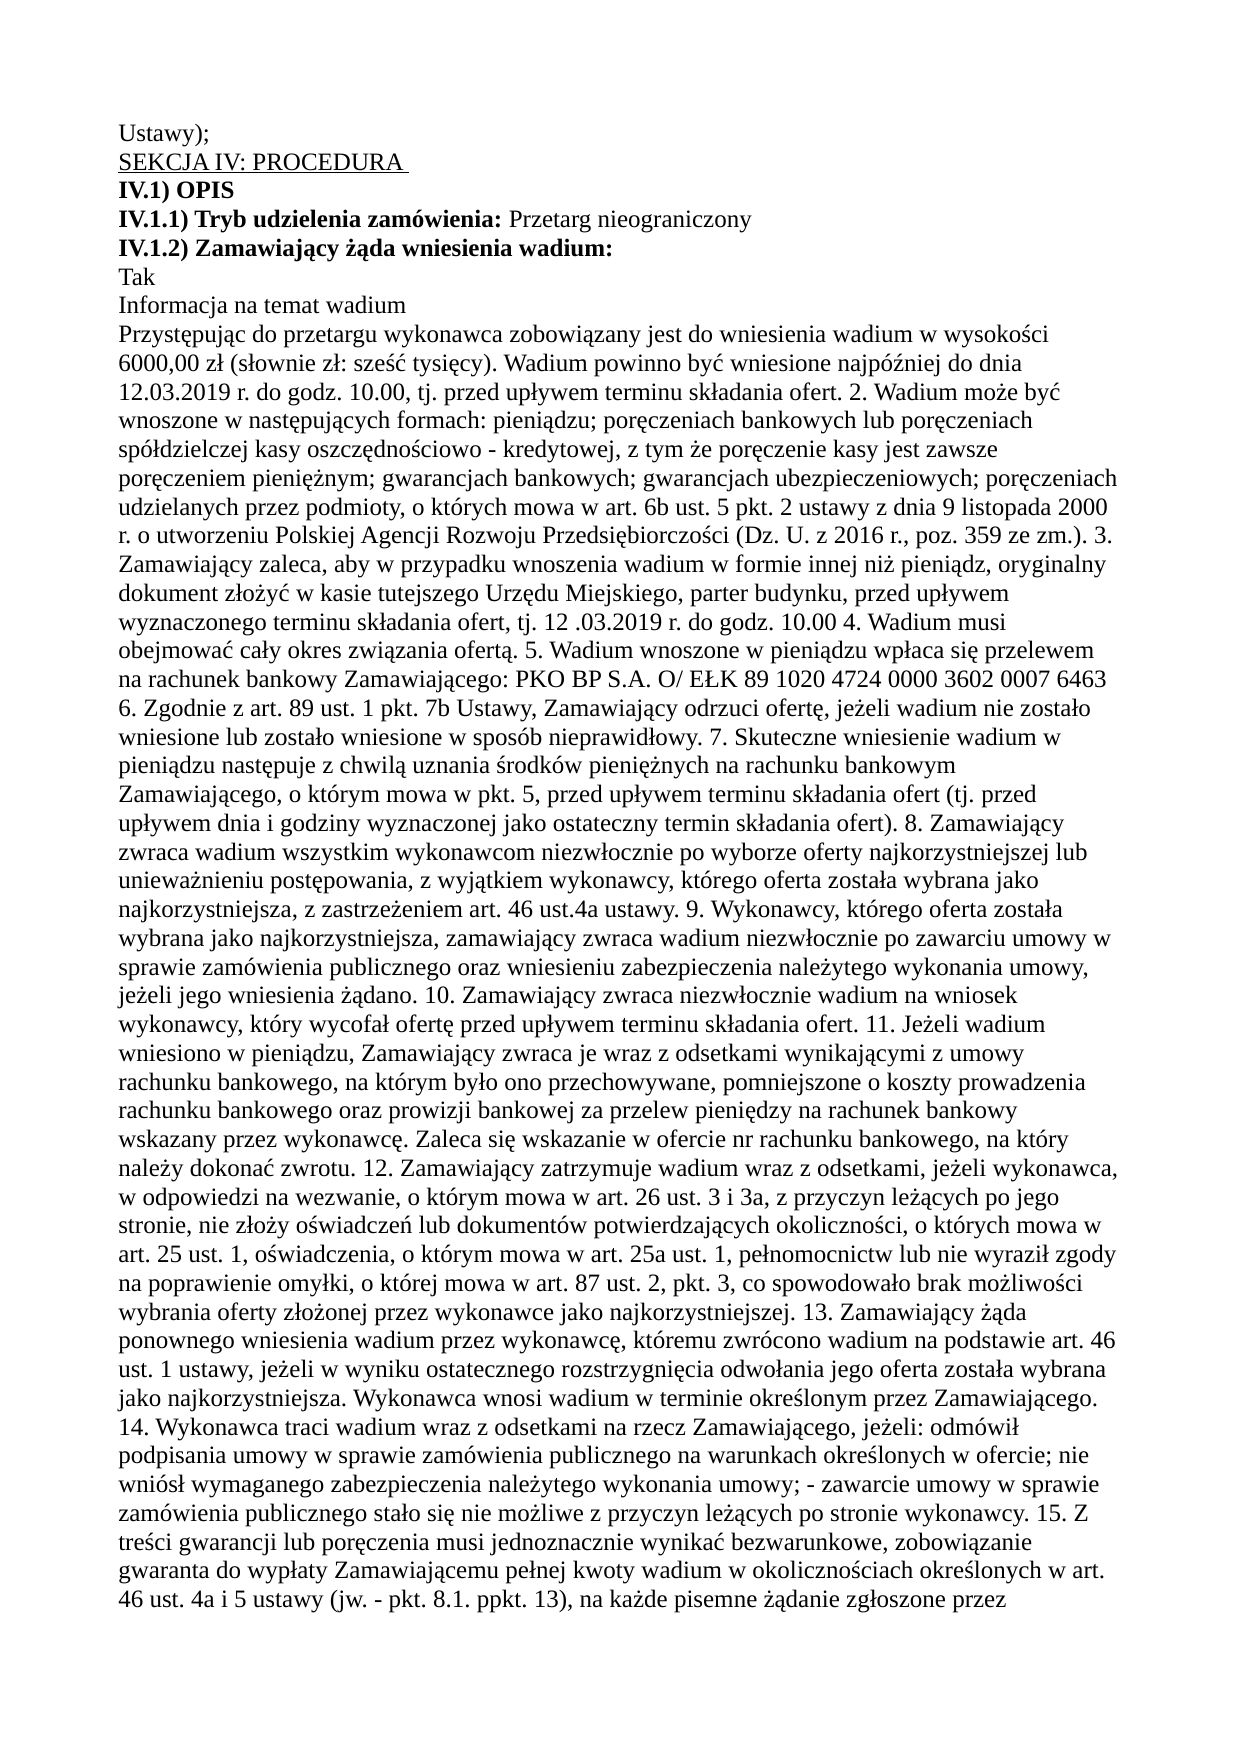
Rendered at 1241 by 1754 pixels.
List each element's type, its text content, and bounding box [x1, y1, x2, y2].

text Tak Informacja na temat wadium Przystępując do przetargu wykonawca zobowiązany jest do wniesienia wadium w wysokości 6000,00 zł (słownie zł: sześć tysięcy). Wadium powinno być wniesione najpóźniej do dnia 12.03.2019 r. do godz. 10.00, tj. przed upływem terminu składania ofert. 2. Wadium może być wnoszone w następujących formach: pieniądzu; poręczeniach bankowych lub poręczeniach spółdzielczej kasy oszczędnościowo - kredytowej, z tym że poręczenie kasy jest zawsze poręczeniem pieniężnym; gwarancjach bankowych; gwarancjach ubezpieczeniowych; poręczeniach udzielanych przez podmioty, o których mowa w art. 6b ust. 5 pkt. 2 ustawy z dnia 9 listopada 2000 r. o utworzeniu Polskiej Agencji Rozwoju Przedsiębiorczości (Dz. U. z 2016 r., poz. 359 ze zm.). 3. Zamawiający zaleca, aby w przypadku wnoszenia wadium w formie innej niż pieniądz, oryginalny dokument złożyć w kasie tutejszego Urzędu Miejskiego, parter budynku, przed upływem wyznaczonego terminu składania ofert, tj. 12 .03.2019 r. do godz. 10.00 4. Wadium musi obejmować cały okres związania ofertą. 5. Wadium wnoszone w pieniądzu wpłaca się przelewem na rachunek bankowy Zamawiającego: PKO BP S.A. O/ EŁK 89 1020 4724 0000 3602 0007 6463 6. Zgodnie z art. 89 ust. 1 pkt. 7b Ustawy, Zamawiający odrzuci ofertę, jeżeli wadium nie zostało wniesione lub zostało wniesione w sposób nieprawidłowy. 7. Skuteczne wniesienie wadium w pieniądzu następuje z chwilą uznania środków pieniężnych na rachunku bankowym Zamawiającego, o którym mowa w pkt. 5, przed upływem terminu składania ofert (tj. przed upływem dnia i godziny wyznaczonej jako ostateczny termin składania ofert). 8. Zamawiający zwraca wadium wszystkim wykonawcom niezwłocznie po wyborze oferty najkorzystniejszej lub unieważnieniu postępowania, z wyjątkiem wykonawcy, którego oferta została wybrana jako najkorzystniejsza, z zastrzeżeniem art. 46 ust.4a ustawy. 9. Wykonawcy, którego oferta została wybrana jako najkorzystniejsza, zamawiający zwraca wadium niezwłocznie po zawarciu umowy w sprawie zamówienia publicznego oraz wniesieniu zabezpieczenia należytego wykonania umowy, jeżeli jego wniesienia żądano. 10. Zamawiający zwraca niezwłocznie wadium na wniosek wykonawcy, który wycofał ofertę przed upływem terminu składania ofert. 11. Jeżeli wadium wniesiono w pieniądzu, Zamawiający zwraca je wraz z odsetkami wynikającymi z umowy rachunku bankowego, na którym było ono przechowywane, pomniejszone o koszty prowadzenia rachunku bankowego oraz prowizji bankowej za przelew pieniędzy na rachunek bankowy wskazany przez wykonawcę. Zaleca się wskazanie w ofercie nr rachunku bankowego, na który należy dokonać zwrotu. 12. Zamawiający zatrzymuje wadium wraz z odsetkami, jeżeli wykonawca, w odpowiedzi na wezwanie, o którym mowa w art. 26 ust. 3 i 3a, z przyczyn leżących po jego stronie, nie złoży oświadczeń lub dokumentów potwierdzających okoliczności, o których mowa w art. 25 ust. 1, oświadczenia, o którym mowa w art. 25a ust. 1, pełnomocnictw lub nie wyraził zgody na poprawienie omyłki, o której mowa w art. 87 ust. 2, pkt. 3, co spowodowało brak możliwości wybrania oferty złożonej przez wykonawce jako najkorzystniejszej. 13. Zamawiający żąda ponownego wniesienia wadium przez wykonawcę, któremu zwrócono wadium na podstawie art. 46 ust. 1 ustawy, jeżeli w wyniku ostatecznego rozstrzygnięcia odwołania jego oferta została wybrana jako najkorzystniejsza. Wykonawca wnosi wadium w terminie określonym przez Zamawiającego. 14. Wykonawca traci wadium wraz z odsetkami na rzecz Zamawiającego, jeżeli: odmówił podpisania umowy w sprawie zamówienia publicznego na warunkach określonych w ofercie; nie wniósł wymaganego zabezpieczenia należytego wykonania umowy; - zawarcie umowy w sprawie zamówienia publicznego stało się nie możliwe z przyczyn leżących po stronie wykonawcy. 15. Z treści gwarancji lub poręczenia musi jednoznacznie wynikać bezwarunkowe, zobowiązanie gwaranta do wypłaty Zamawiającemu pełnej kwoty wadium w okolicznościach określonych w art. 46 ust. 4a i 5 ustawy (jw. - pkt. 8.1. ppkt. 13), na każde pisemne żądanie zgłoszone przez [118, 262, 1122, 1613]
text IV.1) OPIS IV.1.1) Tryb udzielenia zamówienia: Przetarg nieograniczony IV.1.2) Zamawiający żąda wniesienia wadium: [118, 176, 1122, 262]
text SEKCJA IV: PROCEDURA [118, 147, 1122, 176]
text Ustawy); [118, 118, 1122, 147]
